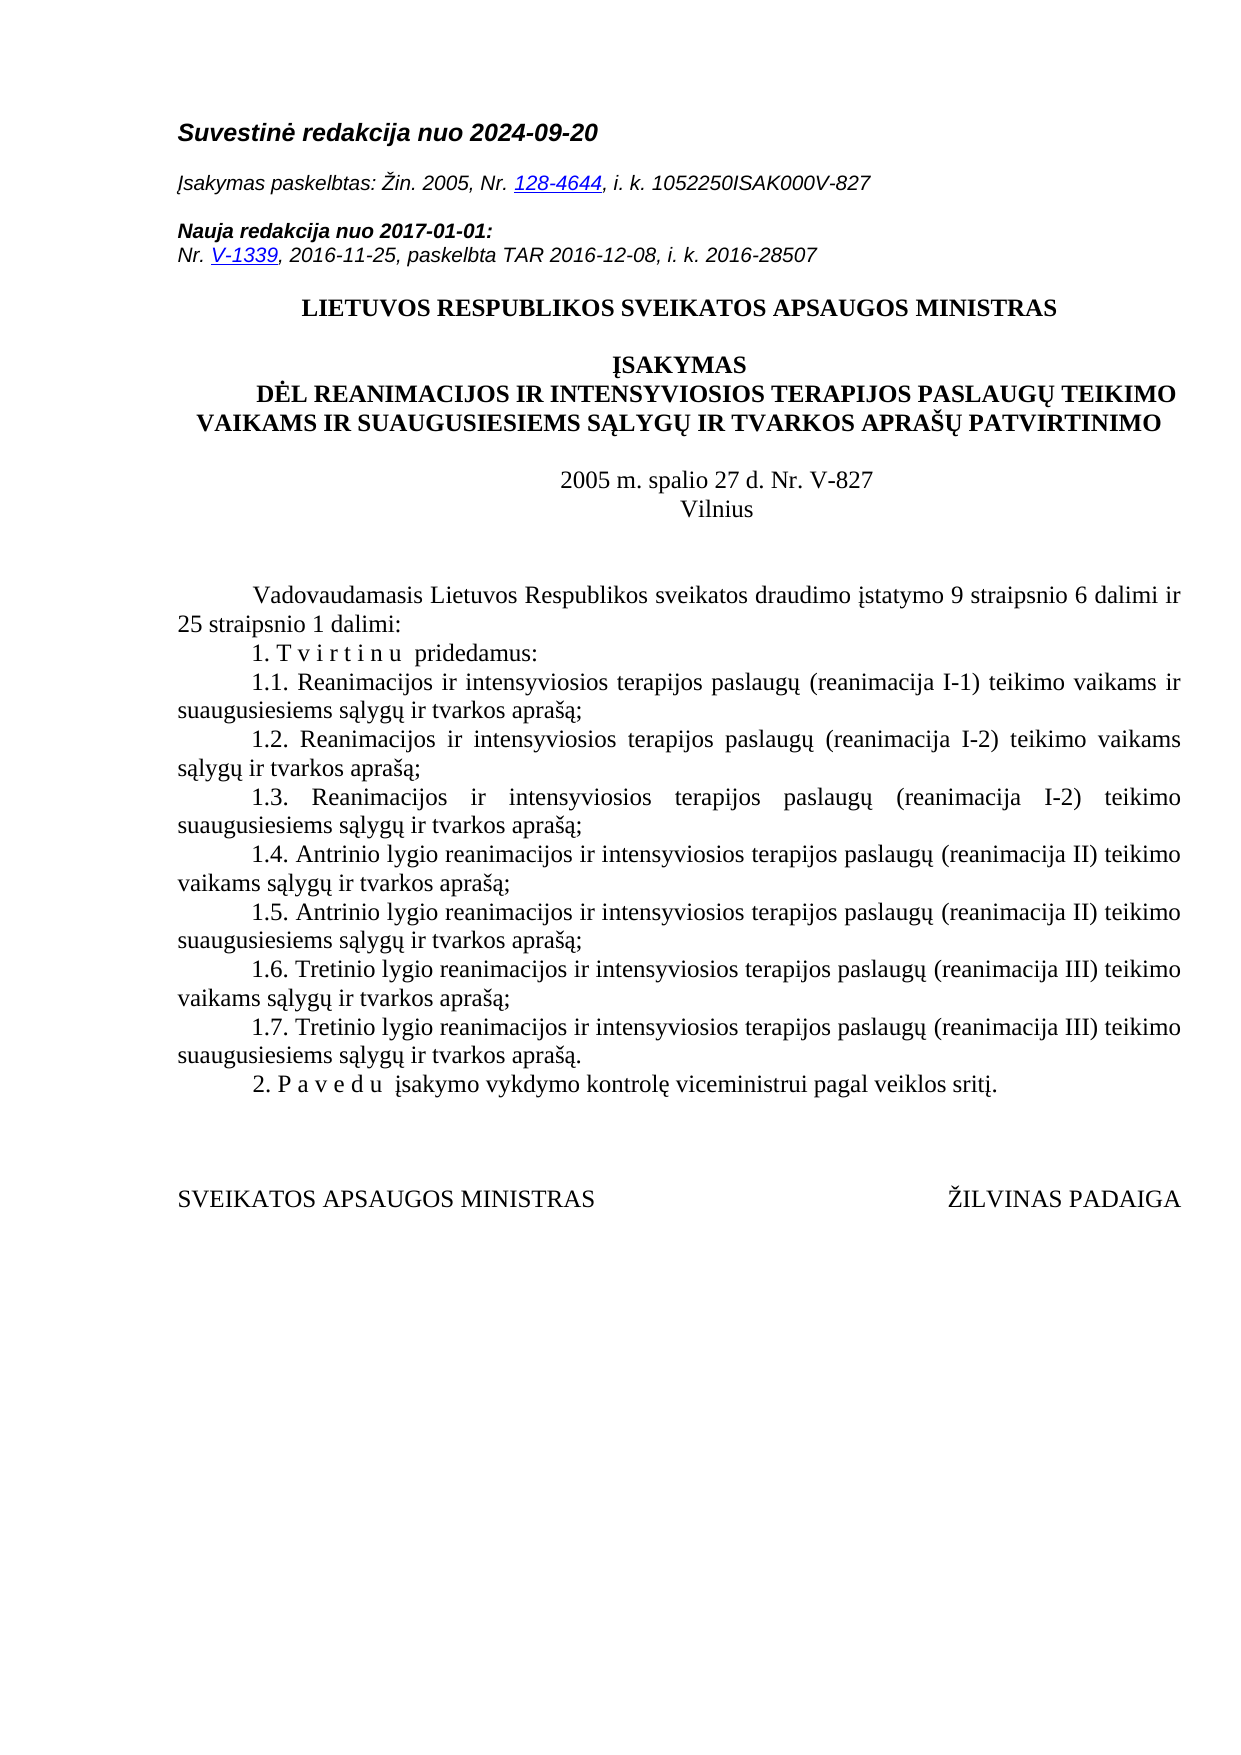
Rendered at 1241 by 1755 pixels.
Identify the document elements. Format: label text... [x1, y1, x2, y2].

text DĖL REANIMACIJOS IR INTENSYVIOSIOS TERAPIJOS PASLAUGŲ TEIKIMO VAIKAMS IR SUAUGUSIESIEMS SĄLYGŲ IR TVARKOS APRAŠŲ PATVIRTINIMO [177, 379, 1181, 437]
text įsakymas [177, 351, 1181, 379]
text 1.1. Reanimacijos ir intensyviosios terapijos paslaugų (reanimacija I-1) teikimo vaikams ir suaugusiesiems sąlygų ir tvarkos aprašą; [177, 667, 1181, 724]
text Įsakymas paskelbtas: Žin. 2005, Nr. 128-4644, i. k. 1052250ISAK000V-827 [177, 171, 1181, 195]
text 1.6. Tretinio lygio reanimacijos ir intensyviosios terapijos paslaugų (reanimacija III) teikimo vaikams sąlygų ir tvarkos aprašą; [177, 954, 1181, 1012]
text SVEIKATOS APSAUGOS MINISTRAS ŽILVINAS PADAIGA [177, 1184, 1181, 1213]
text 1. Tvirtinu pridedamus: [177, 638, 1181, 667]
text 1.2. Reanimacijos ir intensyviosios terapijos paslaugų (reanimacija I-2) teikimo vaikams sąlygų ir tvarkos aprašą; [177, 724, 1181, 782]
text 1.4. Antrinio lygio reanimacijos ir intensyviosios terapijos paslaugų (reanimacija II) teikimo vaikams sąlygų ir tvarkos aprašą; [177, 839, 1181, 897]
text 2005 m. spalio 27 d. Nr. V-827 [177, 466, 1181, 494]
text LIETUVOS RESPUBLIKOS SVEIKATOS APSAUGOS ministras [177, 293, 1181, 322]
text Vilnius [177, 494, 1181, 523]
text 1.5. Antrinio lygio reanimacijos ir intensyviosios terapijos paslaugų (reanimacija II) teikimo suaugusiesiems sąlygų ir tvarkos aprašą; [177, 897, 1181, 954]
text 1.7. Tretinio lygio reanimacijos ir intensyviosios terapijos paslaugų (reanimacija III) teikimo suaugusiesiems sąlygų ir tvarkos aprašą. [177, 1012, 1181, 1069]
text Suvestinė redakcija nuo 2024-09-20 [177, 118, 1181, 147]
text Vadovaudamasis Lietuvos Respublikos sveikatos draudimo įstatymo 9 straipsnio 6 dalimi ir 25 straipsnio 1 dalimi: [177, 581, 1181, 638]
text 2. P a v e d u įsakymo vykdymo kontrolę viceministrui pagal veiklos sritį. [177, 1069, 1181, 1098]
text Nr. V-1339, 2016-11-25, paskelbta TAR 2016-12-08, i. k. 2016-28507 [177, 243, 1181, 267]
text 1.3. Reanimacijos ir intensyviosios terapijos paslaugų (reanimacija I-2) teikimo suaugusiesiems sąlygų ir tvarkos aprašą; [177, 782, 1181, 839]
text Nauja redakcija nuo 2017-01-01: [177, 219, 1181, 243]
